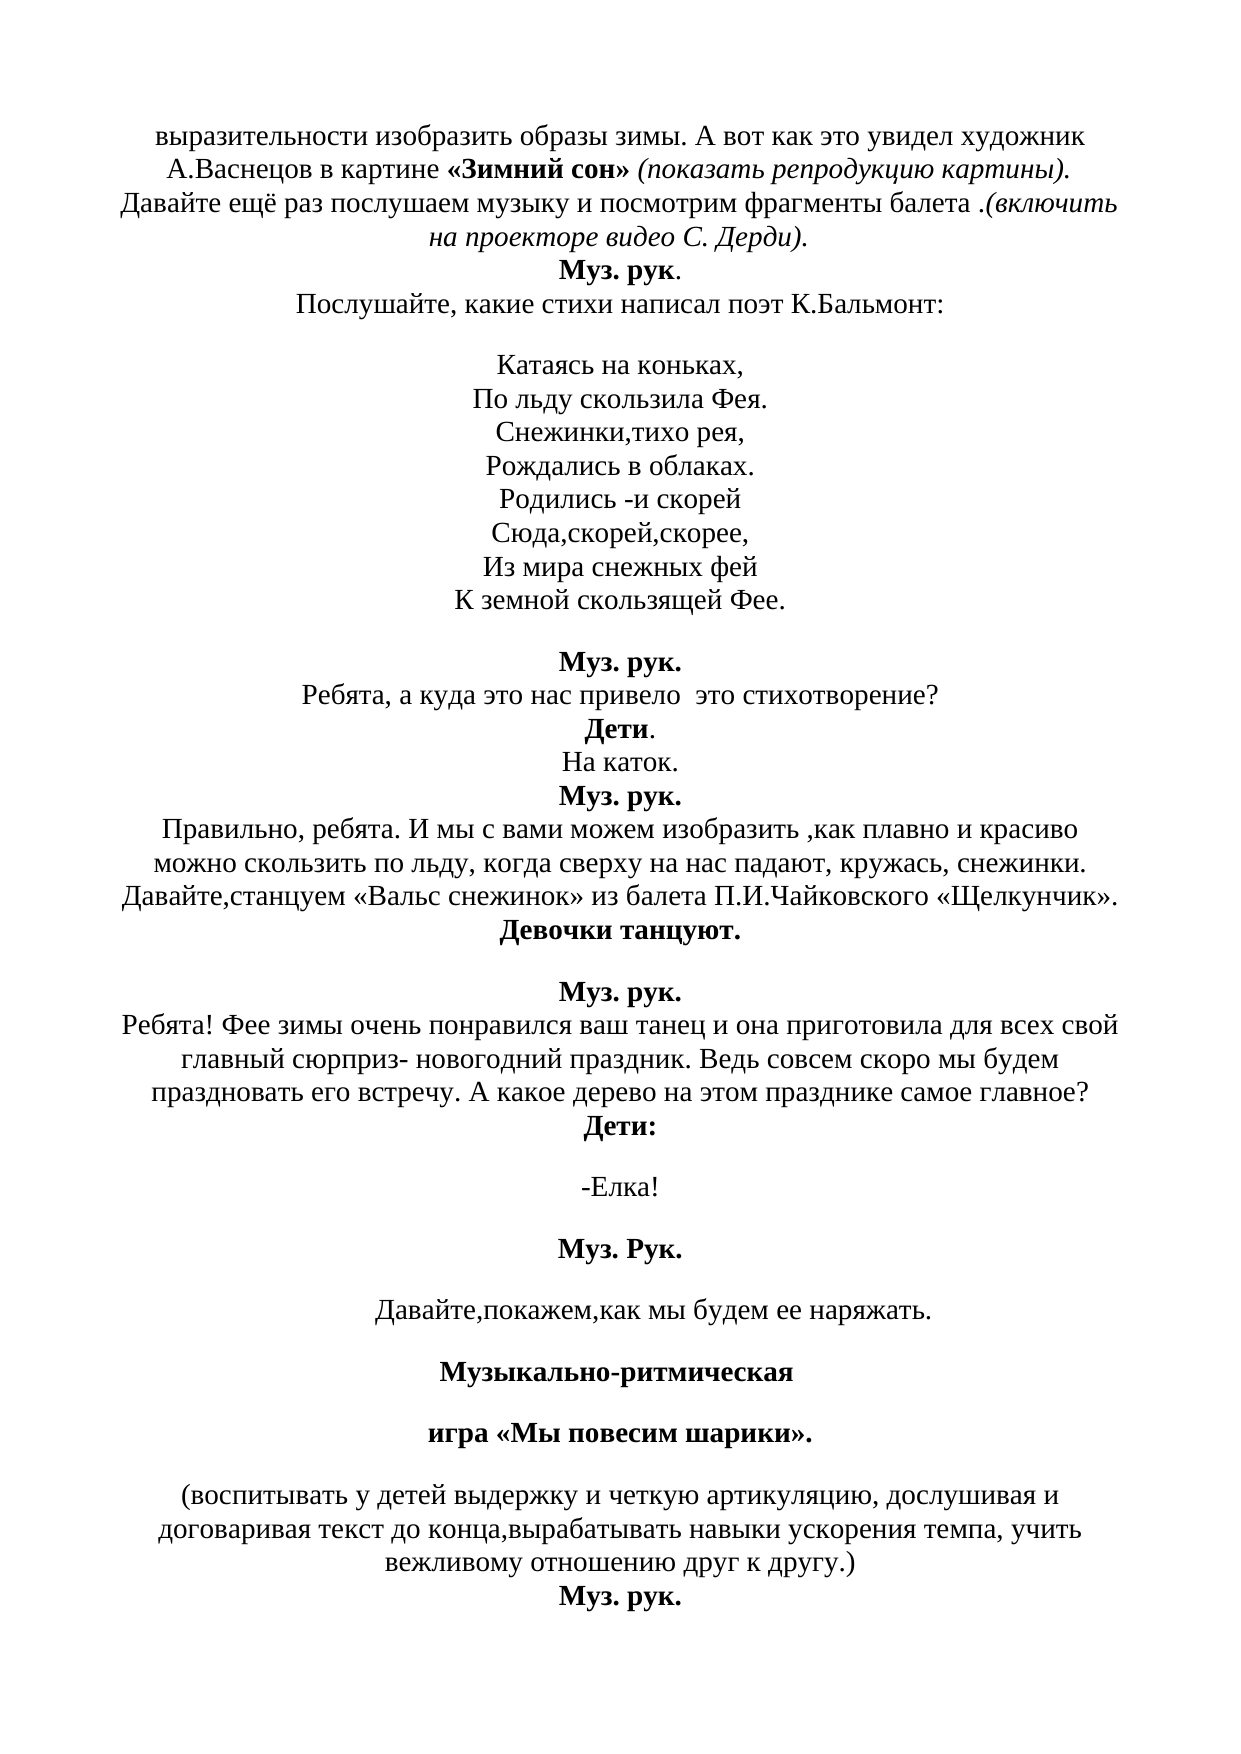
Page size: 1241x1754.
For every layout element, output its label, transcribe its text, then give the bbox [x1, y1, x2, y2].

text (воспитывать у детей выдержку и четкую артикуляцию, дослушивая и договаривая текст до конца,вырабатывать навыки ускорения темпа, учить вежливому отношению друг к другу.) [118, 1477, 1122, 1578]
text Ребята! Фее зимы очень понравился ваш танец и она приготовила для всех свой главный сюрприз- новогодний праздник. Ведь совсем скоро мы будем праздновать его встречу. А какое дерево на этом празднике самое главное? [118, 1007, 1122, 1108]
text -Елка! [118, 1169, 1122, 1203]
text Из мира снежных фей [118, 549, 1122, 582]
text Муз. рук. [118, 252, 1122, 286]
text Снежинки,тихо рея, [118, 414, 1122, 448]
text По льду скользила Фея. [118, 381, 1122, 414]
text Муз. рук. [118, 778, 1122, 811]
text Родились -и скорей [118, 482, 1122, 515]
text Катаясь на коньках, [118, 347, 1122, 381]
text Давайте,покажем,как мы будем ее наряжать. [118, 1292, 1189, 1326]
text Муз. рук. [118, 644, 1122, 677]
text К земной скользящей Фее. [118, 582, 1122, 616]
text игра «Мы повесим шарики». [118, 1416, 1122, 1449]
text Правильно, ребята. И мы с вами можем изобразить ,как плавно и красиво можно скользить по льду, когда сверху на нас падают, кружась, снежинки. Давайте,станцуем «Вальс снежинок» из балета П.И.Чайковского «Щелкунчик». [118, 811, 1122, 912]
text Музыкально-ритмическая [118, 1354, 1122, 1388]
text Муз. Рук. [118, 1231, 1122, 1264]
text Рождались в облаках. [118, 448, 1122, 482]
text Послушайте, какие стихи написал поэт К.Бальмонт: [118, 286, 1122, 319]
text выразительности изобразить образы зимы. А вот как это увидел художник А.Васнецов в картине «Зимний сон» (показать репродукцию картины). Давайте ещё раз послушаем музыку и посмотрим фрагменты балета .(включить на проекторе видео С. Дерди). [118, 118, 1122, 252]
text Дети. [118, 711, 1122, 744]
text На каток. [118, 744, 1122, 778]
text Дети: [118, 1108, 1122, 1141]
text Девочки танцуют. [118, 912, 1122, 946]
text Муз. рук. [118, 1578, 1122, 1611]
text Ребята, а куда это нас привело это стихотворение? [118, 677, 1122, 711]
text Муз. рук. [118, 974, 1122, 1007]
text Сюда,скорей,скорее, [118, 515, 1122, 549]
